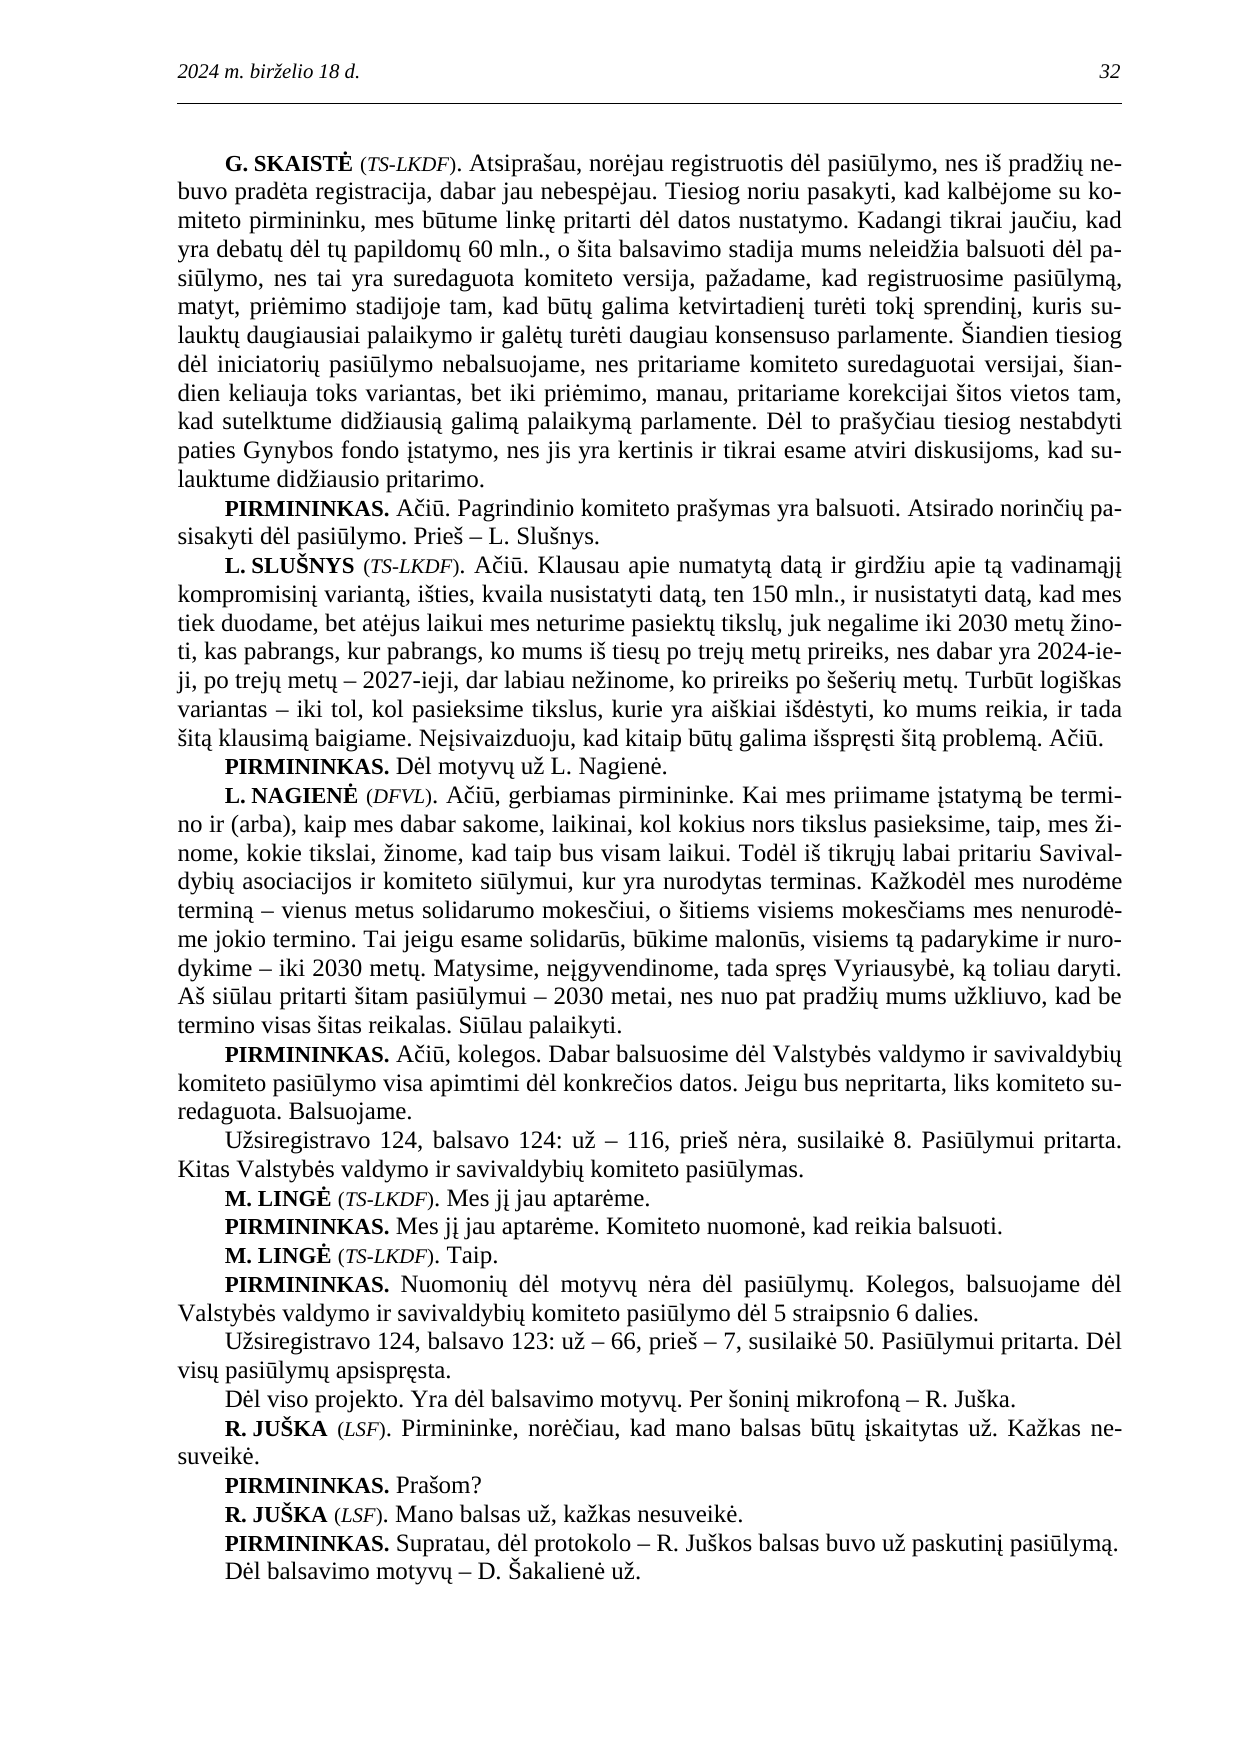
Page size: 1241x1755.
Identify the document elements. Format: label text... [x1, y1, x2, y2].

text Už­si­re­gist­ra­vo 124, bal­sa­vo 123: už – 66, prieš – 7, su­si­lai­kė 50. Pa­siū­ly­mui pri­tar­ta. Dėl vi­sų pa­siū­ly­mų ap­si­spręs­ta. [177, 1326, 1122, 1384]
text R. JUŠKA (LSF). Ma­no bal­sas už, kaž­kas ne­su­vei­kė. [177, 1499, 1122, 1528]
text G. SKAISTĖ (TS-LKDF). At­si­pra­šau, no­rė­jau re­gist­ruo­tis dėl pa­siū­ly­mo, nes iš pra­džių ne­bu­vo pra­dė­ta re­gist­ra­ci­ja, da­bar jau ne­be­spė­jau. Tie­siog no­riu pa­sa­ky­ti, kad kal­bė­jo­me su ko­mi­te­to pir­mi­nin­ku, mes bū­tu­me lin­kę pri­tar­ti dėl da­tos nu­sta­ty­mo. Ka­dan­gi tik­rai jau­čiu, kad yra de­ba­tų dėl tų pa­pil­do­mų 60 mln., o ši­ta bal­sa­vi­mo sta­di­ja mums ne­lei­džia bal­suo­ti dėl pa­siū­ly­mo, nes tai yra su­re­da­guo­ta ko­mi­te­to ver­si­ja, pa­ža­da­me, kad re­gist­ruo­si­me pa­siū­ly­mą, ma­tyt, pri­ėmi­mo sta­di­jo­je tam, kad bū­tų ga­li­ma ket­vir­ta­die­nį tu­rė­ti to­kį spren­di­nį, ku­ris su­lauk­tų dau­giau­siai pa­lai­ky­mo ir ga­lė­tų tu­rė­ti dau­giau kon­sen­su­so par­la­men­te. Šian­dien tie­siog dėl ini­cia­to­rių pa­siū­ly­mo ne­bal­suo­ja­me, nes pri­ta­ria­me ko­mi­te­to su­re­da­guo­tai ver­si­jai, šian­dien ke­liau­ja toks va­rian­tas, bet iki pri­ėmi­mo, ma­nau, pri­ta­ria­me ko­rek­ci­jai ši­tos vie­tos tam, kad su­telk­tu­me di­džiau­sią ga­li­mą pa­lai­ky­mą par­la­men­te. Dėl to pra­šy­čiau tie­siog ne­stab­dy­ti pa­ties Gy­ny­bos fon­do įsta­ty­mo, nes jis yra ker­ti­nis ir tik­rai esa­me at­vi­ri dis­ku­si­joms, kad su­lauk­tu­me di­džiau­sio pri­ta­ri­mo. [177, 148, 1122, 493]
text Dėl vi­so pro­jek­to. Yra dėl bal­sa­vi­mo mo­ty­vų. Per šo­ni­nį mik­ro­fo­ną – R. Juš­ka. [177, 1384, 1122, 1413]
text Už­si­re­gist­ra­vo 124, bal­sa­vo 124: už – 116, prieš nė­ra, su­si­lai­kė 8. Pa­siū­ly­mui pri­tar­ta. Ki­tas Vals­ty­bės val­dy­mo ir sa­vi­val­dy­bių ko­mi­te­to pa­siū­ly­mas. [177, 1125, 1122, 1183]
text M. LINGĖ (TS-LKDF). Mes jį jau ap­ta­rė­me. [177, 1183, 1122, 1211]
text R. JUŠKA (LSF). Pir­mi­nin­ke, no­rė­čiau, kad ma­no bal­sas bū­tų įskai­ty­tas už. Kaž­kas ne­suvei­kė. [177, 1413, 1122, 1470]
text PIRMININKAS. Dėl mo­ty­vų už L. Na­gie­nė. [177, 751, 1122, 780]
text M. LINGĖ (TS-LKDF). Taip. [177, 1240, 1122, 1269]
text Dėl bal­sa­vi­mo mo­ty­vų – D. Ša­ka­lie­nė už. [177, 1556, 1122, 1585]
text PIRMININKAS. Pra­šom? [177, 1470, 1122, 1499]
text PIRMININKAS. Su­pra­tau, dėl pro­to­ko­lo – R. Juš­kos bal­sas bu­vo už pas­ku­ti­nį pa­siū­ly­mą. [177, 1528, 1122, 1556]
text PIRMININKAS. Mes jį jau ap­ta­rė­me. Ko­mi­te­to nuo­mo­nė, kad rei­kia bal­suo­ti. [177, 1211, 1122, 1240]
text PIRMININKAS. Ačiū. Pa­grin­di­nio ko­mi­te­to pra­šy­mas yra bal­suo­ti. At­si­ra­do no­rin­čių pa­si­sa­ky­ti dėl pa­siū­ly­mo. Prieš – L. Sluš­nys. [177, 493, 1122, 550]
text L. SLUŠNYS (TS-LKDF). Ačiū. Klau­sau apie nu­ma­ty­tą da­tą ir gir­džiu apie tą va­di­na­mą­jį kom­pro­mi­si­nį va­rian­tą, iš­ties, kvai­la nu­si­sta­ty­ti da­tą, ten 150 mln., ir nu­si­sta­ty­ti da­tą, kad mes tiek duo­da­me, bet at­ėjus lai­kui mes ne­tu­ri­me pa­siek­tų tiks­lų, juk ne­ga­li­me iki 2030 me­tų ži­no­ti, kas pa­brangs, kur pa­brangs, ko mums iš tie­sų po tre­jų me­tų pri­reiks, nes da­bar yra 2024-ie­ji, po tre­jų me­tų – 2027-ie­ji, dar la­biau ne­ži­no­me, ko pri­reiks po še­še­rių me­tų. Tur­būt lo­giš­kas va­rian­tas – iki tol, kol pa­siek­si­me tiks­lus, ku­rie yra aiš­kiai iš­dės­ty­ti, ko mums rei­kia, ir ta­da ši­tą klau­si­mą bai­gia­me. Ne­įsi­vaiz­duo­ju, kad ki­taip bū­tų ga­li­ma iš­spręs­ti ši­tą pro­ble­mą. Ačiū. [177, 550, 1122, 751]
text PIRMININKAS. Ačiū, ko­le­gos. Da­bar bal­suo­si­me dėl Vals­ty­bės val­dy­mo ir sa­vi­val­dy­bių ko­mi­te­to pa­siū­ly­mo vi­sa ap­im­ti­mi dėl kon­kre­čios da­tos. Jei­gu bus ne­pri­tar­ta, liks ko­mi­te­to su­re­da­guo­ta. Bal­suo­ja­me. [177, 1039, 1122, 1125]
text L. NAGIENĖ (DFVL). Ačiū, ger­bia­mas pir­mi­nin­ke. Kai mes pri­ima­me įsta­ty­mą be ter­mi­no ir (ar­ba), kaip mes da­bar sa­ko­me, lai­ki­nai, kol ko­kius nors tiks­lus pa­siek­si­me, taip, mes ži­no­me, ko­kie tiks­lai, ži­no­me, kad taip bus vi­sam lai­kui. To­dėl iš tik­rų­jų la­bai pri­ta­riu Sa­vi­val­dy­bių aso­cia­ci­jos ir ko­mi­te­to siū­ly­mui, kur yra nu­ro­dy­tas ter­mi­nas. Kaž­ko­dėl mes nu­ro­dė­me ter­mi­ną – vie­nus me­tus so­li­da­ru­mo mo­kes­čiui, o ši­tiems vi­siems mo­kes­čiams mes ne­nu­ro­dė­me jo­kio ter­mi­no. Tai jei­gu esa­me so­li­da­rūs, bū­ki­me ma­lo­nūs, vi­siems tą pa­da­ry­ki­me ir nu­ro­dy­ki­me – iki 2030 me­tų. Ma­ty­si­me, ne­įgy­ven­di­no­me, ta­da spręs Vy­riau­sy­bė, ką to­liau da­ry­ti. Aš siū­lau pri­tar­ti ši­tam pa­siū­ly­mui – 2030 me­tai, nes nuo pat pra­džių mums už­kliu­vo, kad be ter­mi­no vi­sas ši­tas rei­ka­las. Siū­lau pa­lai­ky­ti. [177, 780, 1122, 1039]
text PIRMININKAS. Nuo­mo­nių dėl mo­ty­vų nė­ra dėl pa­siū­ly­mų. Ko­le­gos, bal­suo­ja­me dėl Vals­ty­bės val­dy­mo ir sa­vi­val­dy­bių ko­mi­te­to pa­siū­ly­mo dėl 5 straips­nio 6 da­lies. [177, 1269, 1122, 1326]
